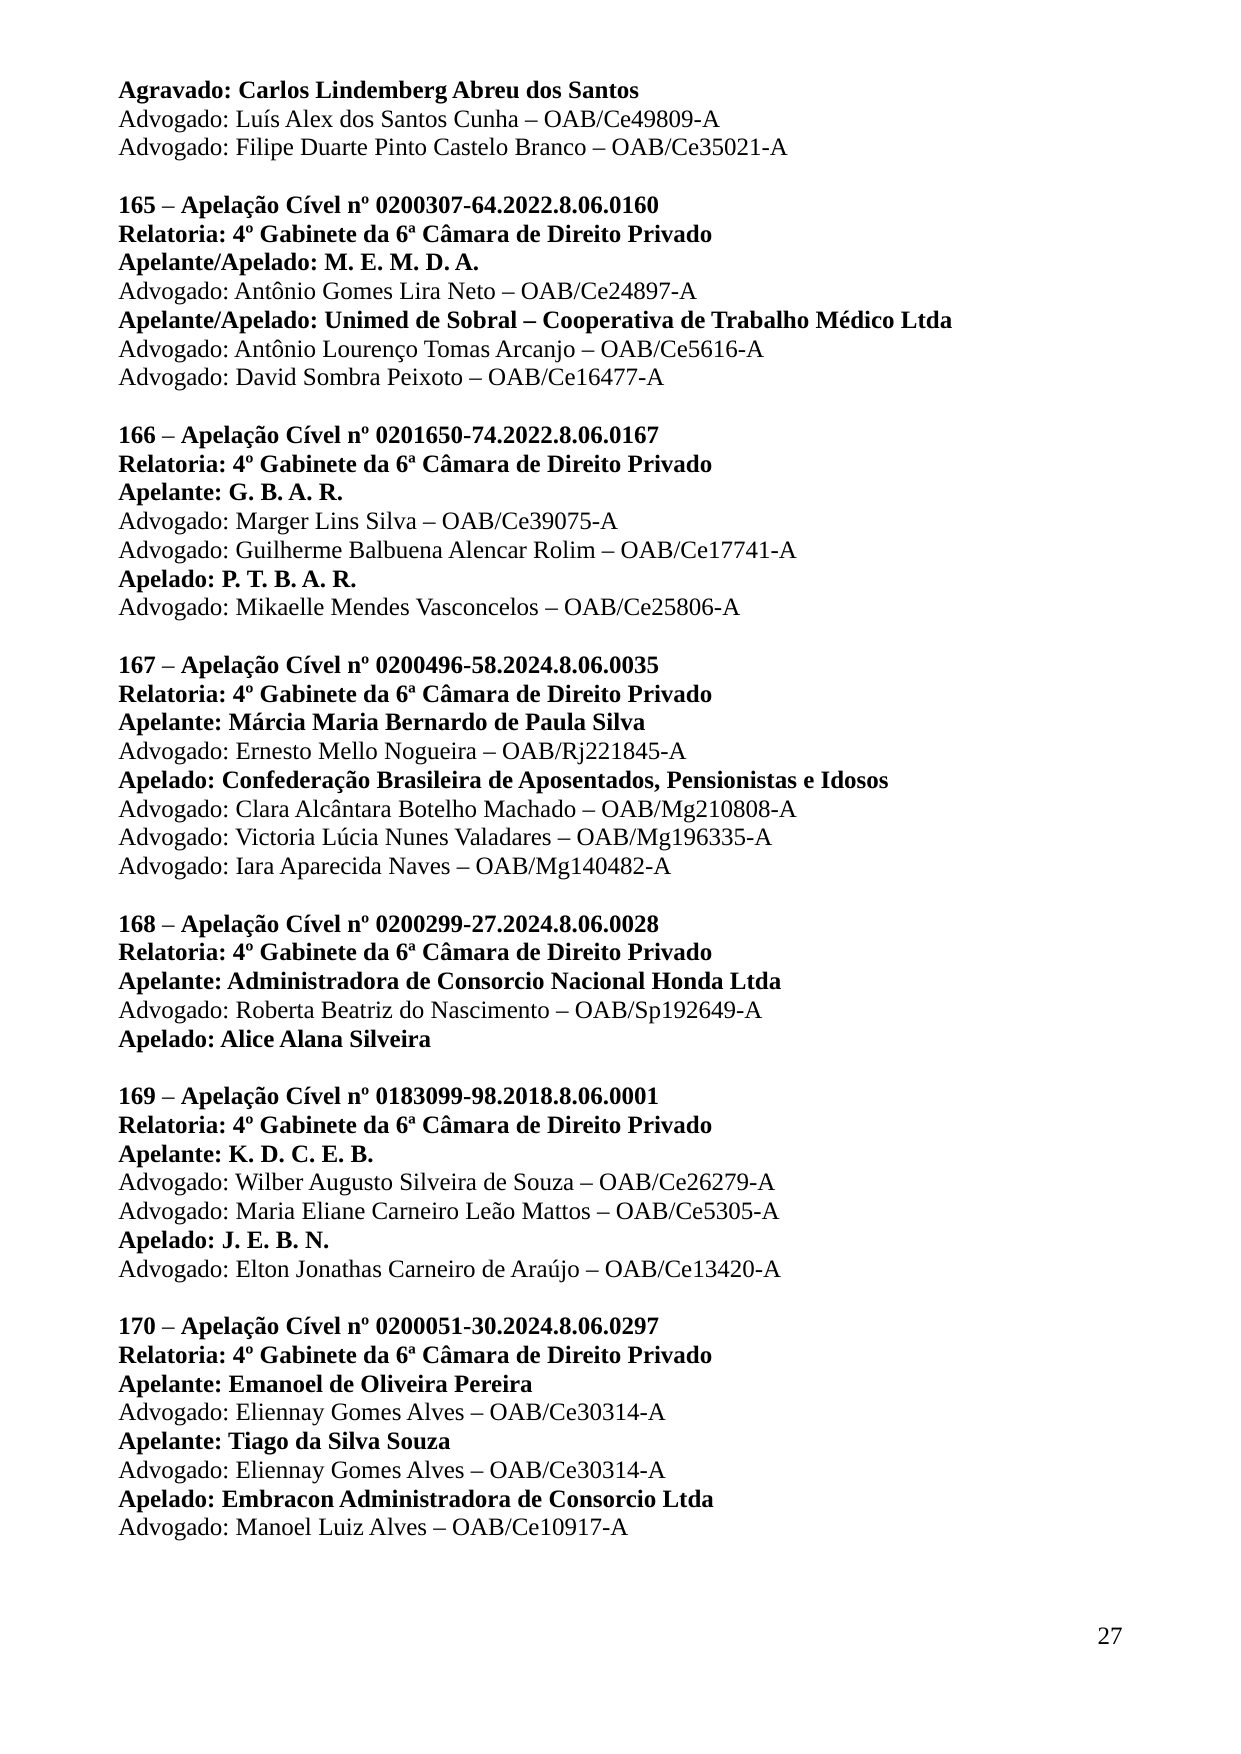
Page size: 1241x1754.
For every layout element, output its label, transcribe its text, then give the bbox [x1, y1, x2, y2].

text Agravado: Carlos Lindemberg Abreu dos Santos Advogado: Luís Alex dos Santos Cunha – OAB/Ce49809-A Advogado: Filipe Duarte Pinto Castelo Branco – OAB/Ce35021-A [118, 75, 1122, 161]
text 167 – Apelação Cível nº 0200496-58.2024.8.06.0035 Relatoria: 4º Gabinete da 6ª Câmara de Direito Privado Apelante: Márcia Maria Bernardo de Paula Silva Advogado: Ernesto Mello Nogueira – OAB/Rj221845-A Apelado: Confederação Brasileira de Aposentados, Pensionistas e Idosos Advogado: Clara Alcântara Botelho Machado – OAB/Mg210808-A Advogado: Victoria Lúcia Nunes Valadares – OAB/Mg196335-A Advogado: Iara Aparecida Naves – OAB/Mg140482-A [118, 621, 1122, 880]
text 166 – Apelação Cível nº 0201650-74.2022.8.06.0167 Relatoria: 4º Gabinete da 6ª Câmara de Direito Privado Apelante: G. B. A. R. Advogado: Marger Lins Silva – OAB/Ce39075-A Advogado: Guilherme Balbuena Alencar Rolim – OAB/Ce17741-A Apelado: P. T. B. A. R. Advogado: Mikaelle Mendes Vasconcelos – OAB/Ce25806-A [118, 391, 1122, 621]
text 168 – Apelação Cível nº 0200299-27.2024.8.06.0028 Relatoria: 4º Gabinete da 6ª Câmara de Direito Privado Apelante: Administradora de Consorcio Nacional Honda Ltda Advogado: Roberta Beatriz do Nascimento – OAB/Sp192649-A Apelado: Alice Alana Silveira [118, 880, 1122, 1052]
text [118, 1541, 1122, 1599]
text 169 – Apelação Cível nº 0183099-98.2018.8.06.0001 Relatoria: 4º Gabinete da 6ª Câmara de Direito Privado Apelante: K. D. C. E. B. Advogado: Wilber Augusto Silveira de Souza – OAB/Ce26279-A Advogado: Maria Eliane Carneiro Leão Mattos – OAB/Ce5305-A Apelado: J. E. B. N. Advogado: Elton Jonathas Carneiro de Araújo – OAB/Ce13420-A [118, 1052, 1122, 1282]
text 165 – Apelação Cível nº 0200307-64.2022.8.06.0160 Relatoria: 4º Gabinete da 6ª Câmara de Direito Privado Apelante/Apelado: M. E. M. D. A. Advogado: Antônio Gomes Lira Neto – OAB/Ce24897-A Apelante/Apelado: Unimed de Sobral – Cooperativa de Trabalho Médico Ltda Advogado: Antônio Lourenço Tomas Arcanjo – OAB/Ce5616-A Advogado: David Sombra Peixoto – OAB/Ce16477-A [118, 161, 1122, 391]
text 170 – Apelação Cível nº 0200051-30.2024.8.06.0297 Relatoria: 4º Gabinete da 6ª Câmara de Direito Privado Apelante: Emanoel de Oliveira Pereira Advogado: Eliennay Gomes Alves – OAB/Ce30314-A Apelante: Tiago da Silva Souza Advogado: Eliennay Gomes Alves – OAB/Ce30314-A Apelado: Embracon Administradora de Consorcio Ltda Advogado: Manoel Luiz Alves – OAB/Ce10917-A [118, 1282, 1122, 1541]
